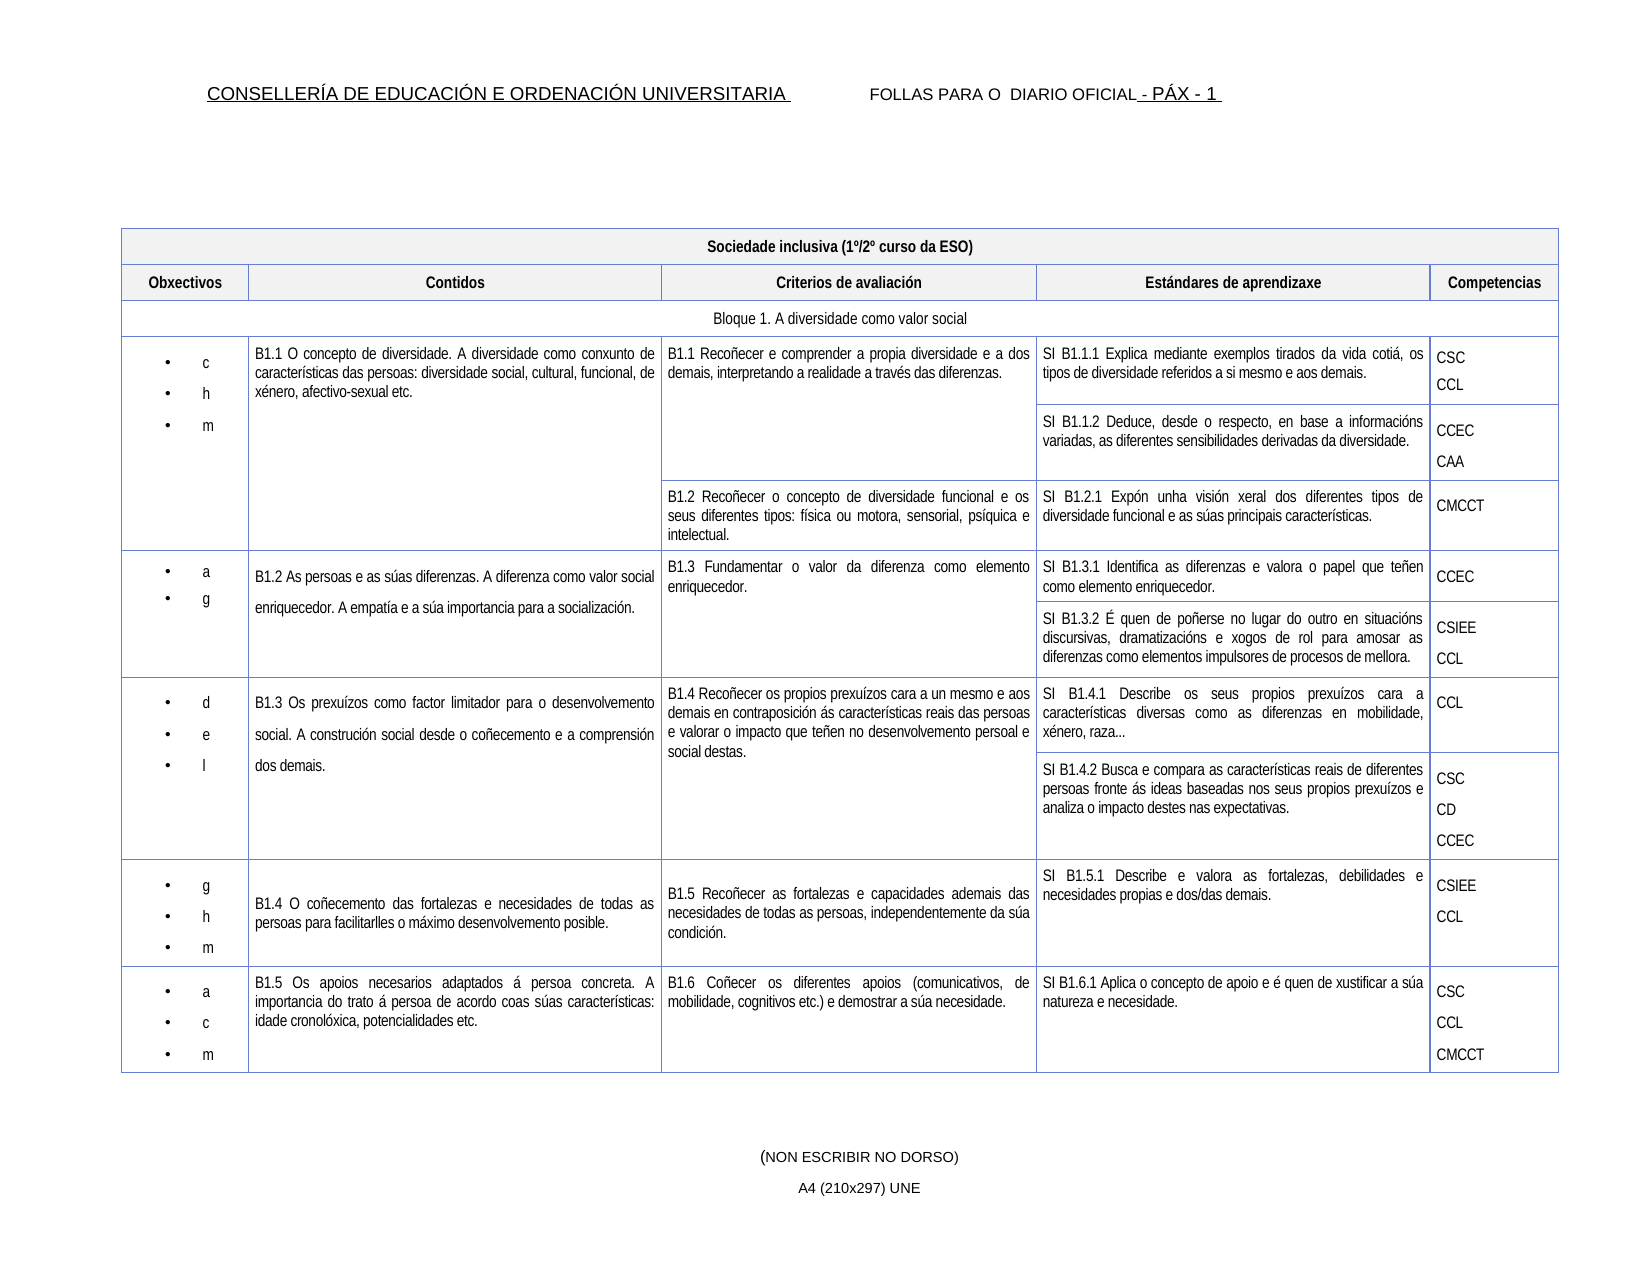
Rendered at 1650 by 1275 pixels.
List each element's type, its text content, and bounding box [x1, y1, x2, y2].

table_cell B1.4 Recoñecer os propios prexuízos cara a un mesmo e aos demais en contraposición ás características reais das persoas e valorar o impacto que teñen no desenvolvemento persoal e social destas. [662, 678, 1036, 859]
table_cell Obxectivos [122, 265, 248, 300]
table_cell CSC CCL CMCCT [1431, 967, 1558, 1072]
table_cell c h m [122, 337, 248, 550]
table_cell B1.3 Fundamentar o valor da diferenza como elemento enriquecedor. [662, 551, 1036, 677]
table_cell CSC CCL [1431, 337, 1558, 404]
table_cell SI B1.6.1 Aplica o concepto de apoio e é quen de xustificar a súa natureza e necesidade. [1037, 967, 1429, 1072]
table_cell SI B1.3.1 Identifica as diferenzas e valora o papel que teñen como elemento enriquecedor. [1037, 551, 1429, 601]
table_cell B1.1 Recoñecer e comprender a propia diversidade e a dos demais, interpretando a realidade a través das diferenzas. [662, 337, 1036, 480]
table_cell B1.1 O concepto de diversidade. A diversidade como conxunto de características das persoas: diversidade social, cultural, funcional, de xénero, afectivo-sexual etc. [249, 337, 661, 550]
table_cell SI B1.4.1 Describe os seus propios prexuízos cara a características diversas como as diferenzas en mobilidade, xénero, raza... [1037, 678, 1429, 752]
table_cell SI B1.5.1 Describe e valora as fortalezas, debilidades e necesidades propias e dos/das demais. [1037, 860, 1429, 966]
table_cell B1.3 Os prexuízos como factor limitador para o desenvolvemento social. A construción social desde o coñecemento e a comprensión dos demais. [249, 678, 661, 859]
table_cell SI B1.3.2 É quen de poñerse no lugar do outro en situacións discursivas, dramatizacións e xogos de rol para amosar as diferenzas como elementos impulsores de procesos de mellora. [1037, 602, 1429, 677]
table_cell CSIEE CCL [1431, 602, 1558, 677]
table_cell Contidos [249, 265, 661, 300]
table_cell CCEC CAA [1431, 405, 1558, 480]
table_cell Criterios de avaliación [662, 265, 1036, 300]
table_cell CCEC [1431, 551, 1558, 601]
table_header Sociedade inclusiva (1º/2º curso da ESO) [122, 229, 1558, 264]
table_cell CMCCT [1431, 481, 1558, 550]
table_cell CSIEE CCL [1431, 860, 1558, 966]
table_cell B1.4 O coñecemento das fortalezas e necesidades de todas as persoas para facilitarlles o máximo desenvolvemento posible. [249, 860, 661, 966]
table_cell B1.2 As persoas e as súas diferenzas. A diferenza como valor social enriquecedor. A empatía e a súa importancia para a socialización. [249, 551, 661, 677]
table_cell B1.5 Recoñecer as fortalezas e capacidades ademais das necesidades de todas as persoas, independentemente da súa condición. [662, 860, 1036, 966]
table_cell B1.6 Coñecer os diferentes apoios (comunicativos, de mobilidade, cognitivos etc.) e demostrar a súa necesidade. [662, 967, 1036, 1072]
table_cell SI B1.1.2 Deduce, desde o respecto, en base a informacións variadas, as diferentes sensibilidades derivadas da diversidade. [1037, 405, 1429, 480]
table_cell Competencias [1431, 265, 1558, 300]
table_cell Bloque 1. A diversidade como valor social [122, 301, 1558, 336]
table_cell a c m [122, 967, 248, 1072]
table_cell SI B1.1.1 Explica mediante exemplos tirados da vida cotiá, os tipos de diversidade referidos a si mesmo e aos demais. [1037, 337, 1429, 404]
table_cell CCL [1431, 678, 1558, 752]
table_cell d e l [122, 678, 248, 859]
table_cell g h m [122, 860, 248, 966]
table_cell CSC CD CCEC [1431, 753, 1558, 859]
table_cell SI B1.2.1 Expón unha visión xeral dos diferentes tipos de diversidade funcional e as súas principais características. [1037, 481, 1429, 550]
table_cell B1.2 Recoñecer o concepto de diversidade funcional e os seus diferentes tipos: física ou motora, sensorial, psíquica e intelectual. [662, 481, 1036, 550]
table_cell B1.5 Os apoios necesarios adaptados á persoa concreta. A importancia do trato á persoa de acordo coas súas características: idade cronolóxica, potencialidades etc. [249, 967, 661, 1072]
table_cell SI B1.4.2 Busca e compara as características reais de diferentes persoas fronte ás ideas baseadas nos seus propios prexuízos e analiza o impacto destes nas expectativas. [1037, 753, 1429, 859]
table_cell a g [122, 551, 248, 677]
table_cell Estándares de aprendizaxe [1037, 265, 1429, 300]
